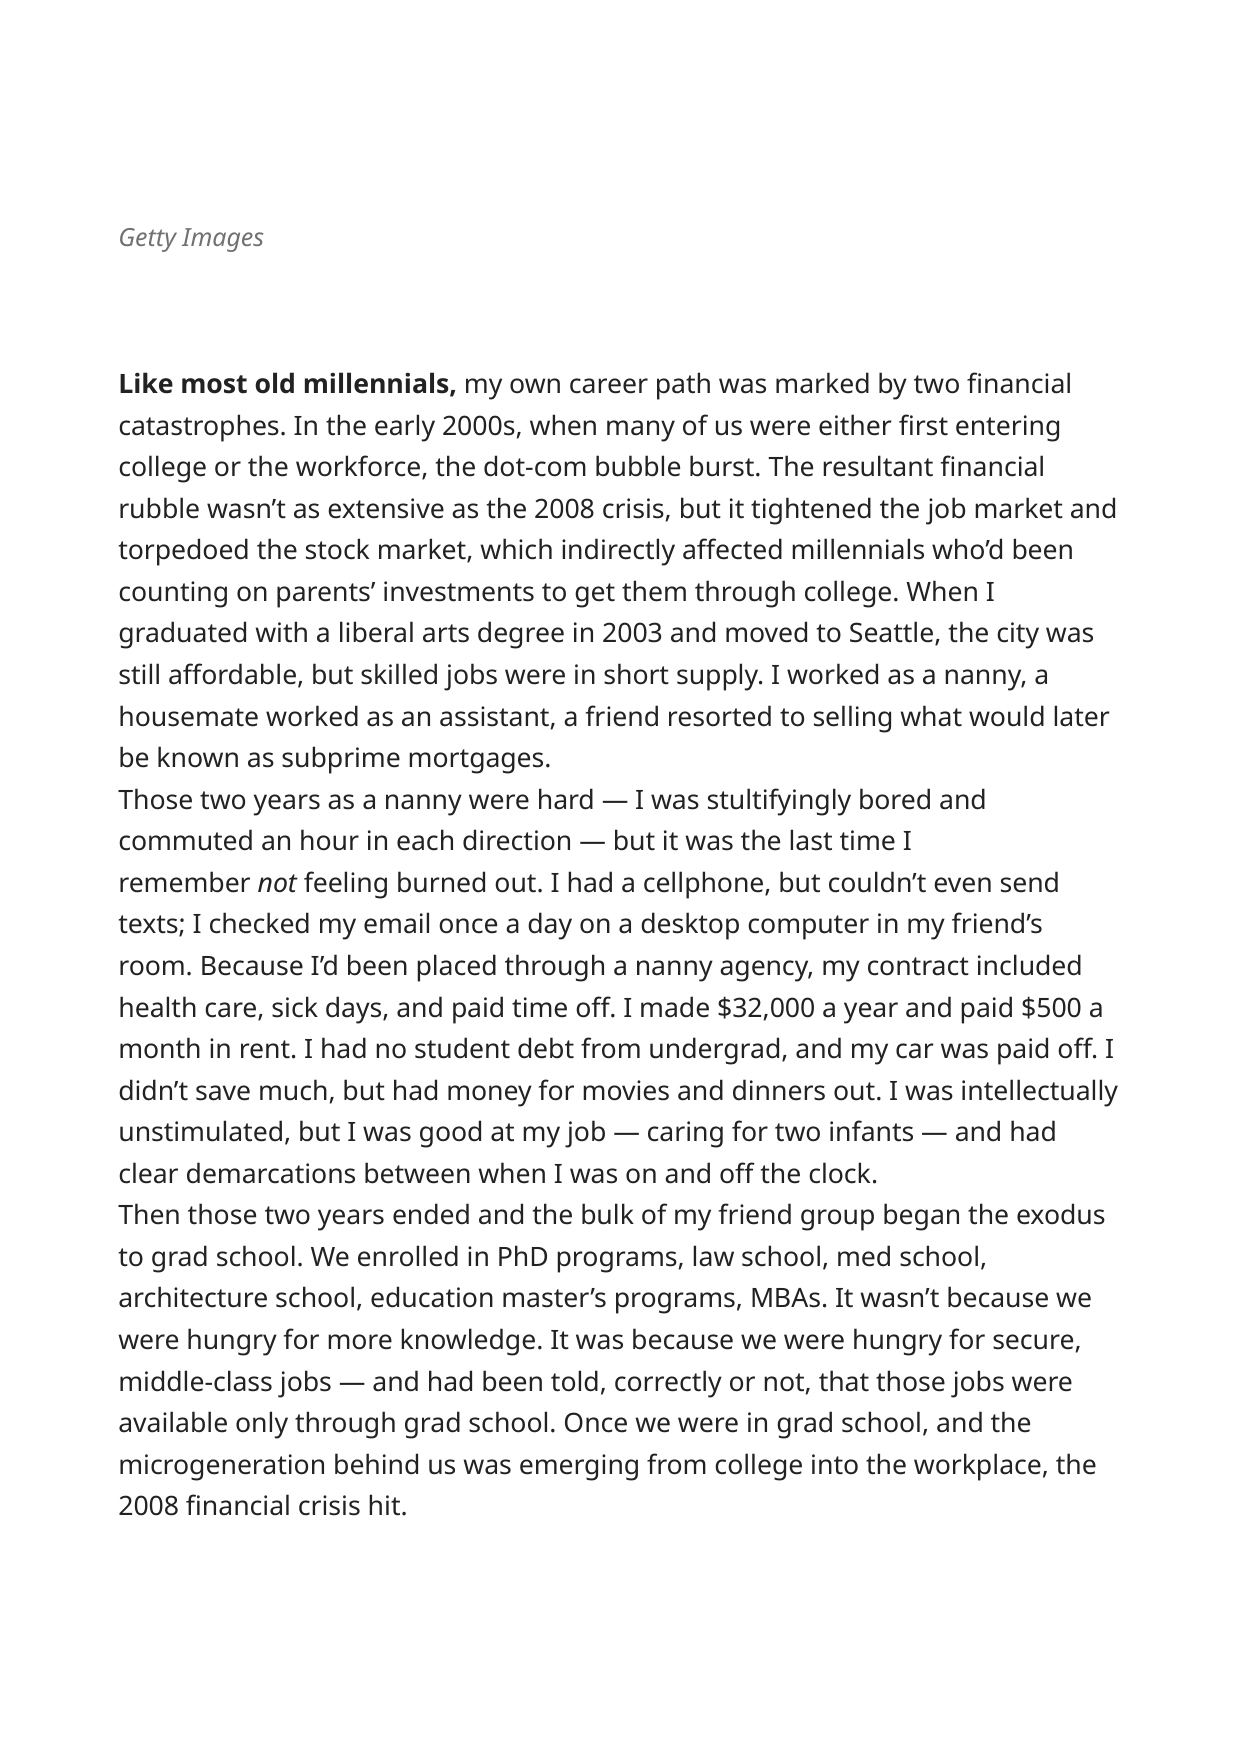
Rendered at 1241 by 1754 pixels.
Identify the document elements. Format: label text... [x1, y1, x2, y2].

text Getty Images [118, 219, 1122, 253]
text Then those two years ended and the bulk of my friend group began the exodus to grad school. We enrolled in PhD programs, law school, med school, architecture school, education master’s programs, MBAs. It wasn’t because we were hungry for more knowledge. It was because we were hungry for secure, middle-class jobs — and had been told, correctly or not, that those jobs were available only through grad school. Once we were in grad school, and the microgeneration behind us was emerging from college into the workplace, the 2008 financial crisis hit. [118, 1196, 1122, 1523]
text Those two years as a nanny were hard — I was stultifyingly bored and commuted an hour in each direction — but it was the last time I remember not feeling burned out. I had a cellphone, but couldn’t even send texts; I checked my email once a day on a desktop computer in my friend’s room. Because I’d been placed through a nanny agency, my contract included health care, sick days, and paid time off. I made $32,000 a year and paid $500 a month in rent. I had no student debt from undergrad, and my car was paid off. I didn’t save much, but had money for movies and dinners out. I was intellectually unstimulated, but I was good at my job — caring for two infants — and had clear demarcations between when I was on and off the clock. [118, 781, 1122, 1191]
text Like most old millennials, my own career path was marked by two financial catastrophes. In the early 2000s, when many of us were either first entering college or the workforce, the dot-com bubble burst. The resultant financial rubble wasn’t as extensive as the 2008 crisis, but it tightened the job market and torpedoed the stock market, which indirectly affected millennials who’d been counting on parents’ investments to get them through college. When I graduated with a liberal arts degree in 2003 and moved to Seattle, the city was still affordable, but skilled jobs were in short supply. I worked as a nanny, a housemate worked as an assistant, a friend resorted to selling what would later be known as subprime mortgages. [118, 365, 1122, 775]
